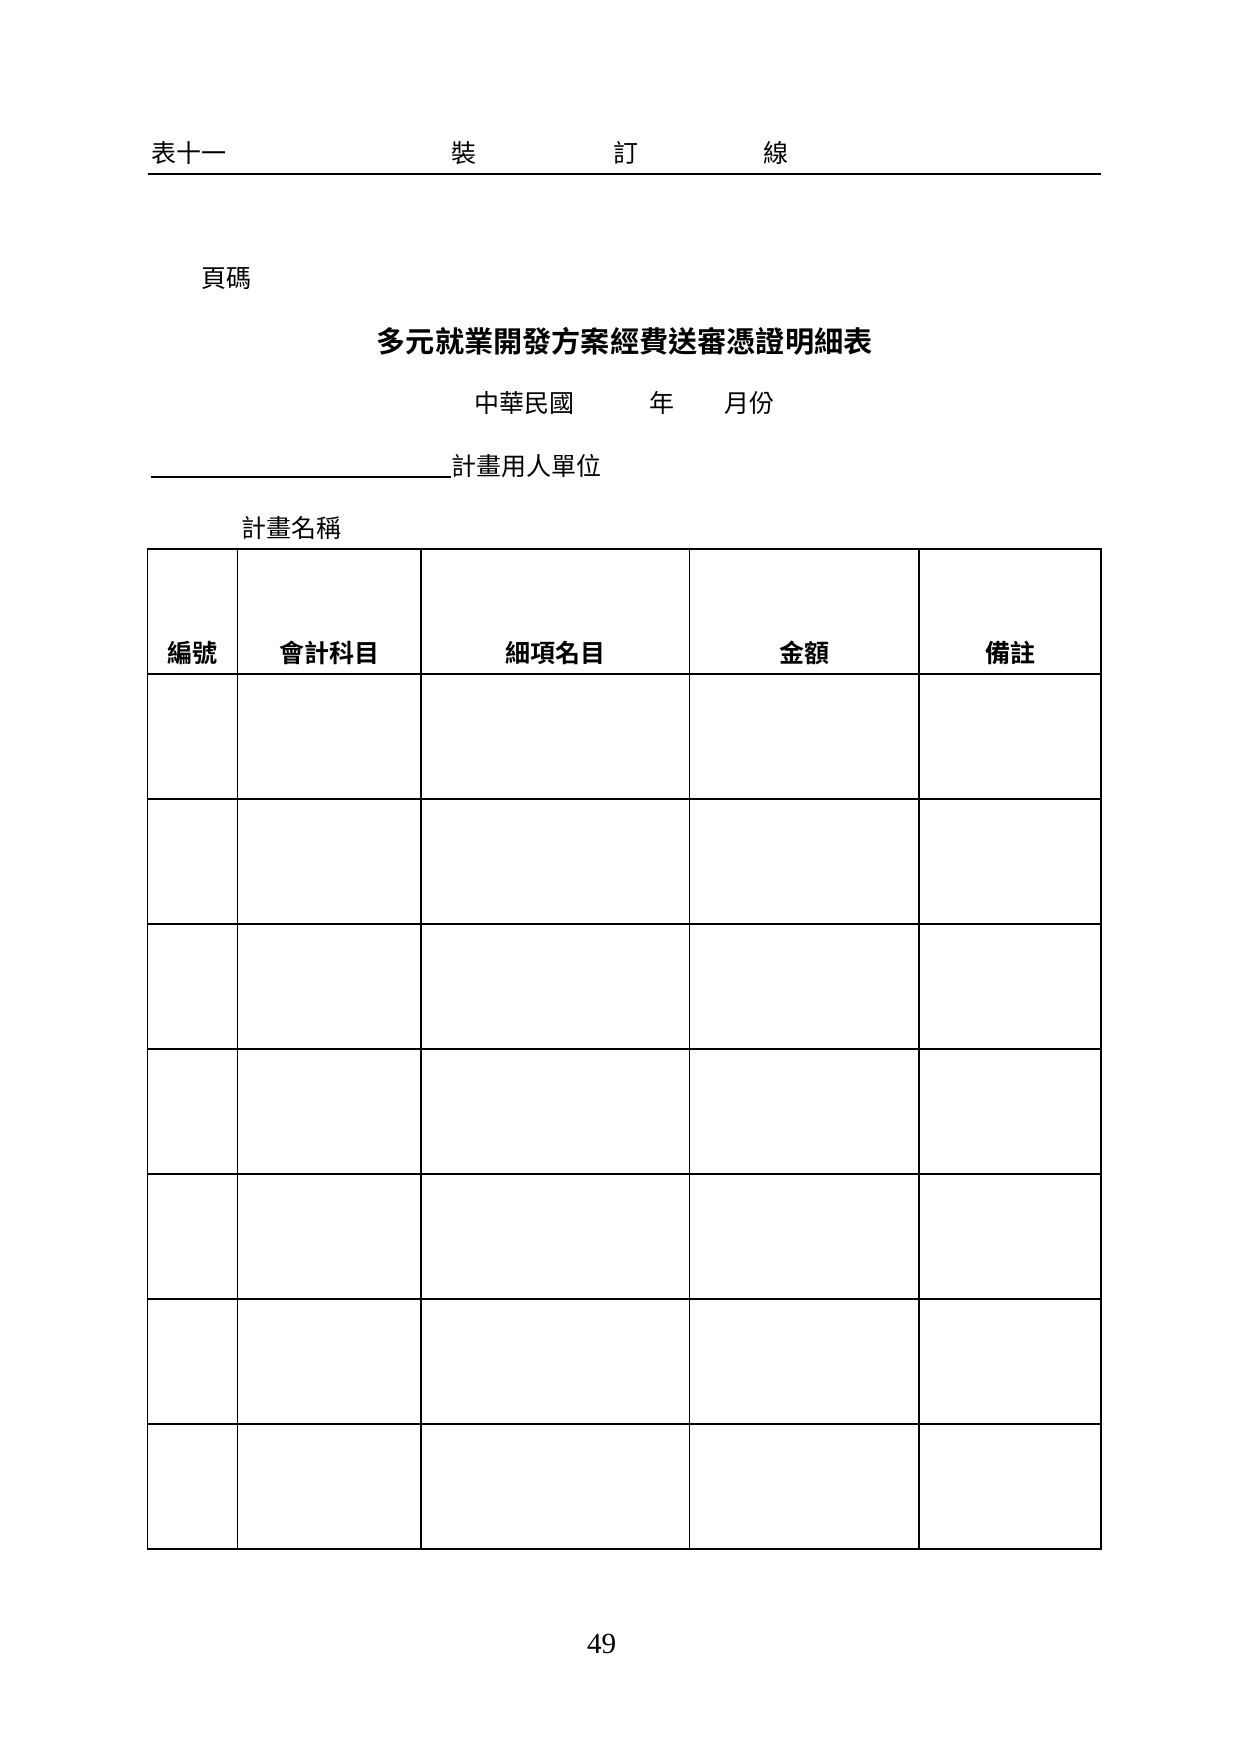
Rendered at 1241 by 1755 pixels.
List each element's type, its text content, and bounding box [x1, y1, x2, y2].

table_cell 細項名目 [422, 550, 689, 673]
table_cell [148, 800, 237, 923]
table_cell 會計科目 [238, 550, 420, 673]
table_cell [690, 1425, 918, 1548]
table_cell [422, 800, 689, 923]
table_header 表十一 裝 訂 線 [148, 110, 1101, 173]
table_cell [422, 675, 689, 798]
table_cell [920, 1050, 1100, 1173]
table_cell [690, 1175, 918, 1298]
table_cell [920, 1175, 1100, 1298]
table_cell [148, 925, 237, 1048]
table_cell [920, 675, 1100, 798]
table_cell [238, 800, 420, 923]
table_cell [690, 1050, 918, 1173]
table_cell [422, 1425, 689, 1548]
table_cell [238, 1050, 420, 1173]
table_cell 頁碼 多元就業開發方案經費送審憑證明細表 中華民國 年 月份 計畫用人單位 [148, 175, 1101, 485]
table_cell 計畫名稱 [148, 485, 1101, 548]
table_cell [920, 1425, 1100, 1548]
table_cell [148, 1050, 237, 1173]
table_cell [690, 800, 918, 923]
table_cell [148, 675, 237, 798]
table_cell [422, 925, 689, 1048]
table_cell [148, 1425, 237, 1548]
table_cell [690, 925, 918, 1048]
table_cell [238, 925, 420, 1048]
table_cell [148, 1300, 237, 1423]
table_cell [238, 1175, 420, 1298]
table_cell [238, 1425, 420, 1548]
table_cell 金額 [690, 550, 918, 673]
table_cell 編號 [148, 550, 237, 673]
table_cell [422, 1300, 689, 1423]
table_cell [422, 1050, 689, 1173]
table_cell [422, 1175, 689, 1298]
table_cell [920, 1300, 1100, 1423]
table_cell [148, 1175, 237, 1298]
table_cell [238, 1300, 420, 1423]
table_cell [238, 675, 420, 798]
table_cell [920, 925, 1100, 1048]
table_cell [690, 675, 918, 798]
table_cell 備註 [920, 550, 1100, 673]
table_cell [920, 800, 1100, 923]
table_cell [690, 1300, 918, 1423]
